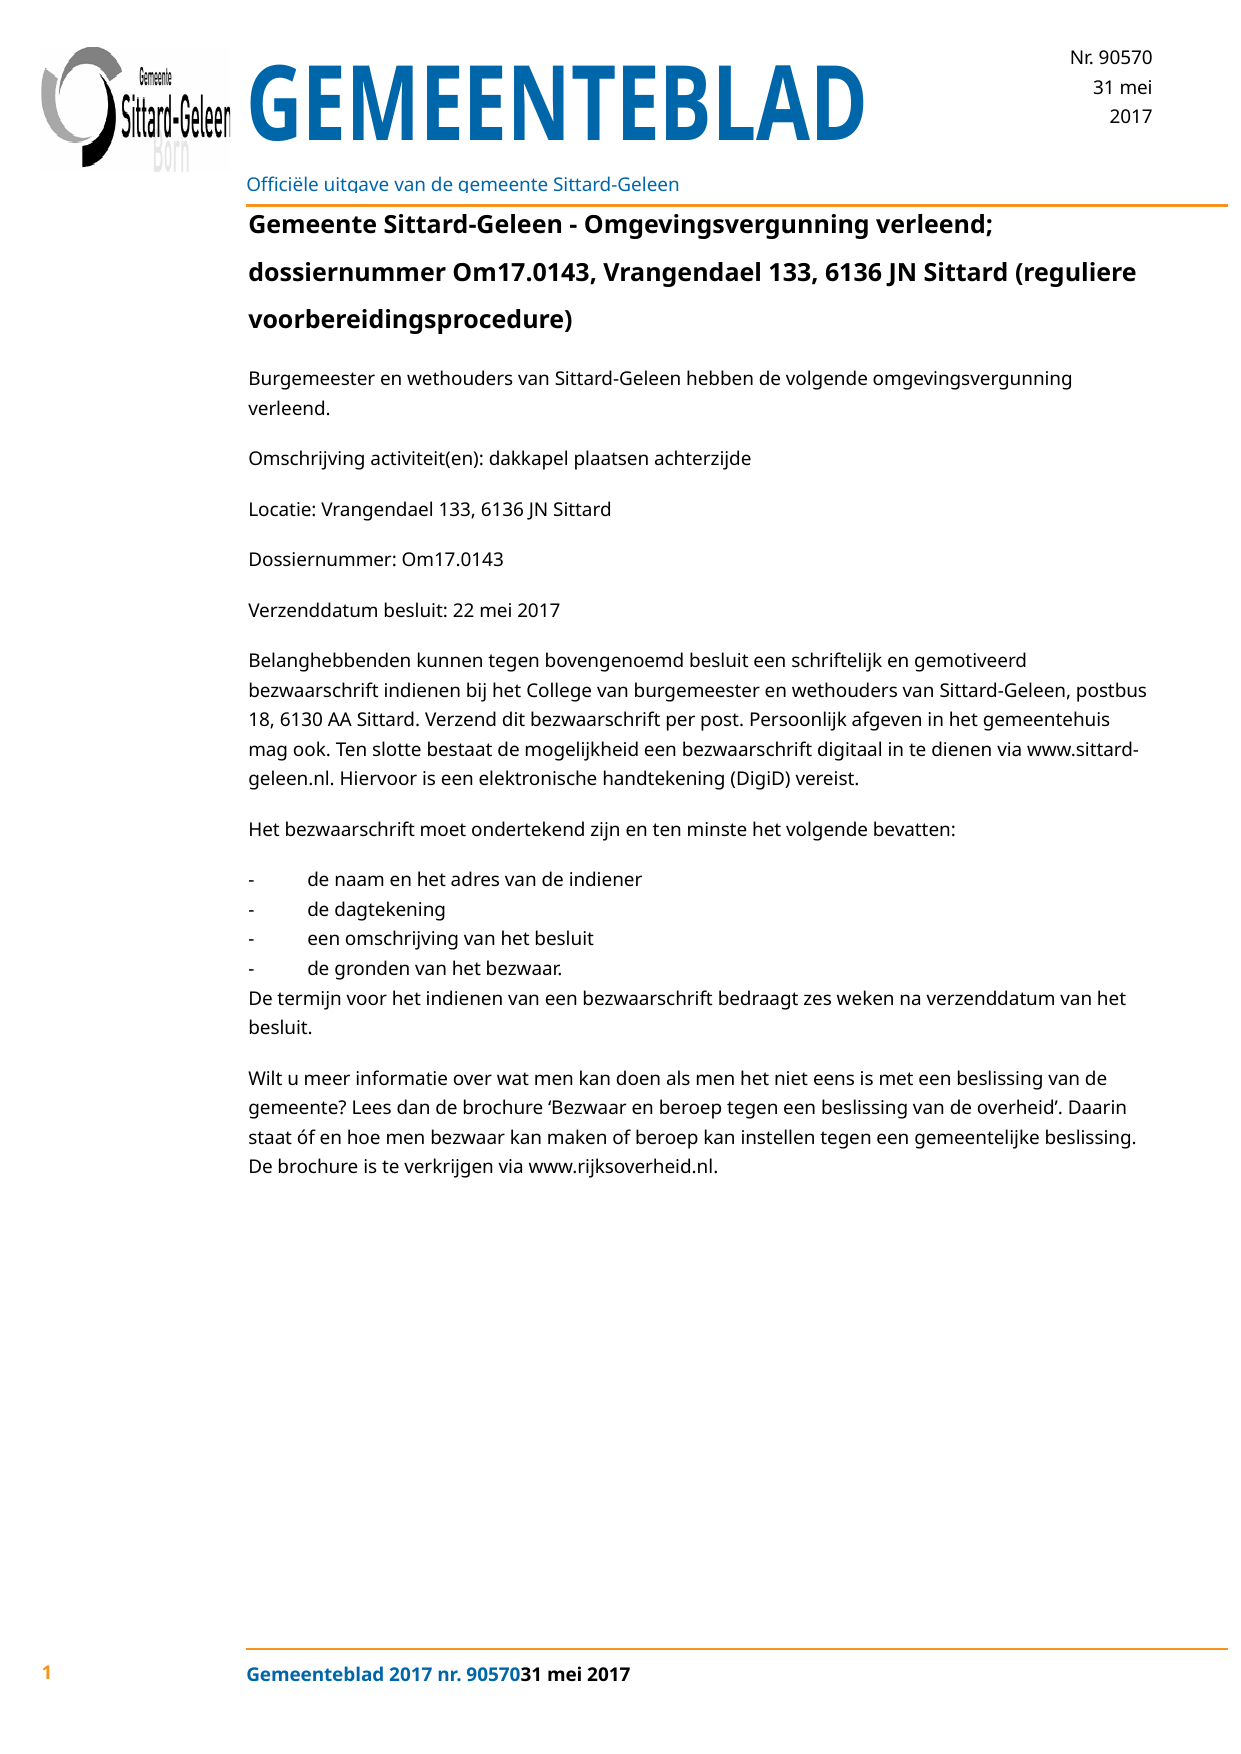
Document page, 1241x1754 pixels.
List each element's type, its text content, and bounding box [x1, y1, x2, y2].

text Belanghebbenden kunnen tegen bovengenoemd besluit een schriftelijk en gemotiveerd bezwaarschrift indienen bij het College van burgemeester en wethouders van Sittard-Geleen, postbus 18, 6130 AA Sittard. Verzend dit bezwaarschrift per post. Persoonlijk afgeven in het gemeentehuis mag ook. Ten slotte bestaat de mogelijkheid een bezwaarschrift digitaal in te dienen via www.sittard-geleen.nl. Hiervoor is een elektronische handtekening (DigiD) vereist. [248, 647, 1152, 791]
text Locatie: Vrangendael 133, 6136 JN Sittard [248, 496, 1152, 522]
list de gronden van het bezwaar. [248, 955, 1152, 981]
text Wilt u meer informatie over wat men kan doen als men het niet eens is met een beslissing van de gemeente? Lees dan de brochure ‘Bezwaar en beroep tegen een beslissing van de overheid’. Daarin staat óf en hoe men bezwaar kan maken of beroep kan instellen tegen een gemeentelijke beslissing. De brochure is te verkrijgen via www.rijksoverheid.nl. [248, 1065, 1152, 1179]
list een omschrijving van het besluit [248, 926, 1152, 951]
picture [41, 47, 231, 172]
list de dagtekening [248, 896, 1152, 922]
text Verzenddatum besluit: 22 mei 2017 [248, 597, 1152, 622]
text Dossiernummer: Om17.0143 [248, 546, 1152, 572]
text Het bezwaarschrift moet ondertekend zijn en ten minste het volgende bevatten: [248, 816, 1152, 842]
text Gemeente Sittard-Geleen - Omgevingsvergunning verleend; dossiernummer Om17.0143, Vrangendael 133, 6136 JN Sittard (reguliere voorbereidingsprocedure) [248, 207, 1152, 336]
text De termijn voor het indienen van een bezwaarschrift bedraagt zes weken na verzenddatum van het besluit. [248, 985, 1152, 1040]
text Omschrijving activiteit(en): dakkapel plaatsen achterzijde [248, 446, 1152, 471]
list de naam en het adres van de indiener [248, 866, 1152, 892]
text Burgemeester en wethouders van Sittard-Geleen hebben de volgende omgevingsvergunning verleend. [248, 366, 1152, 421]
